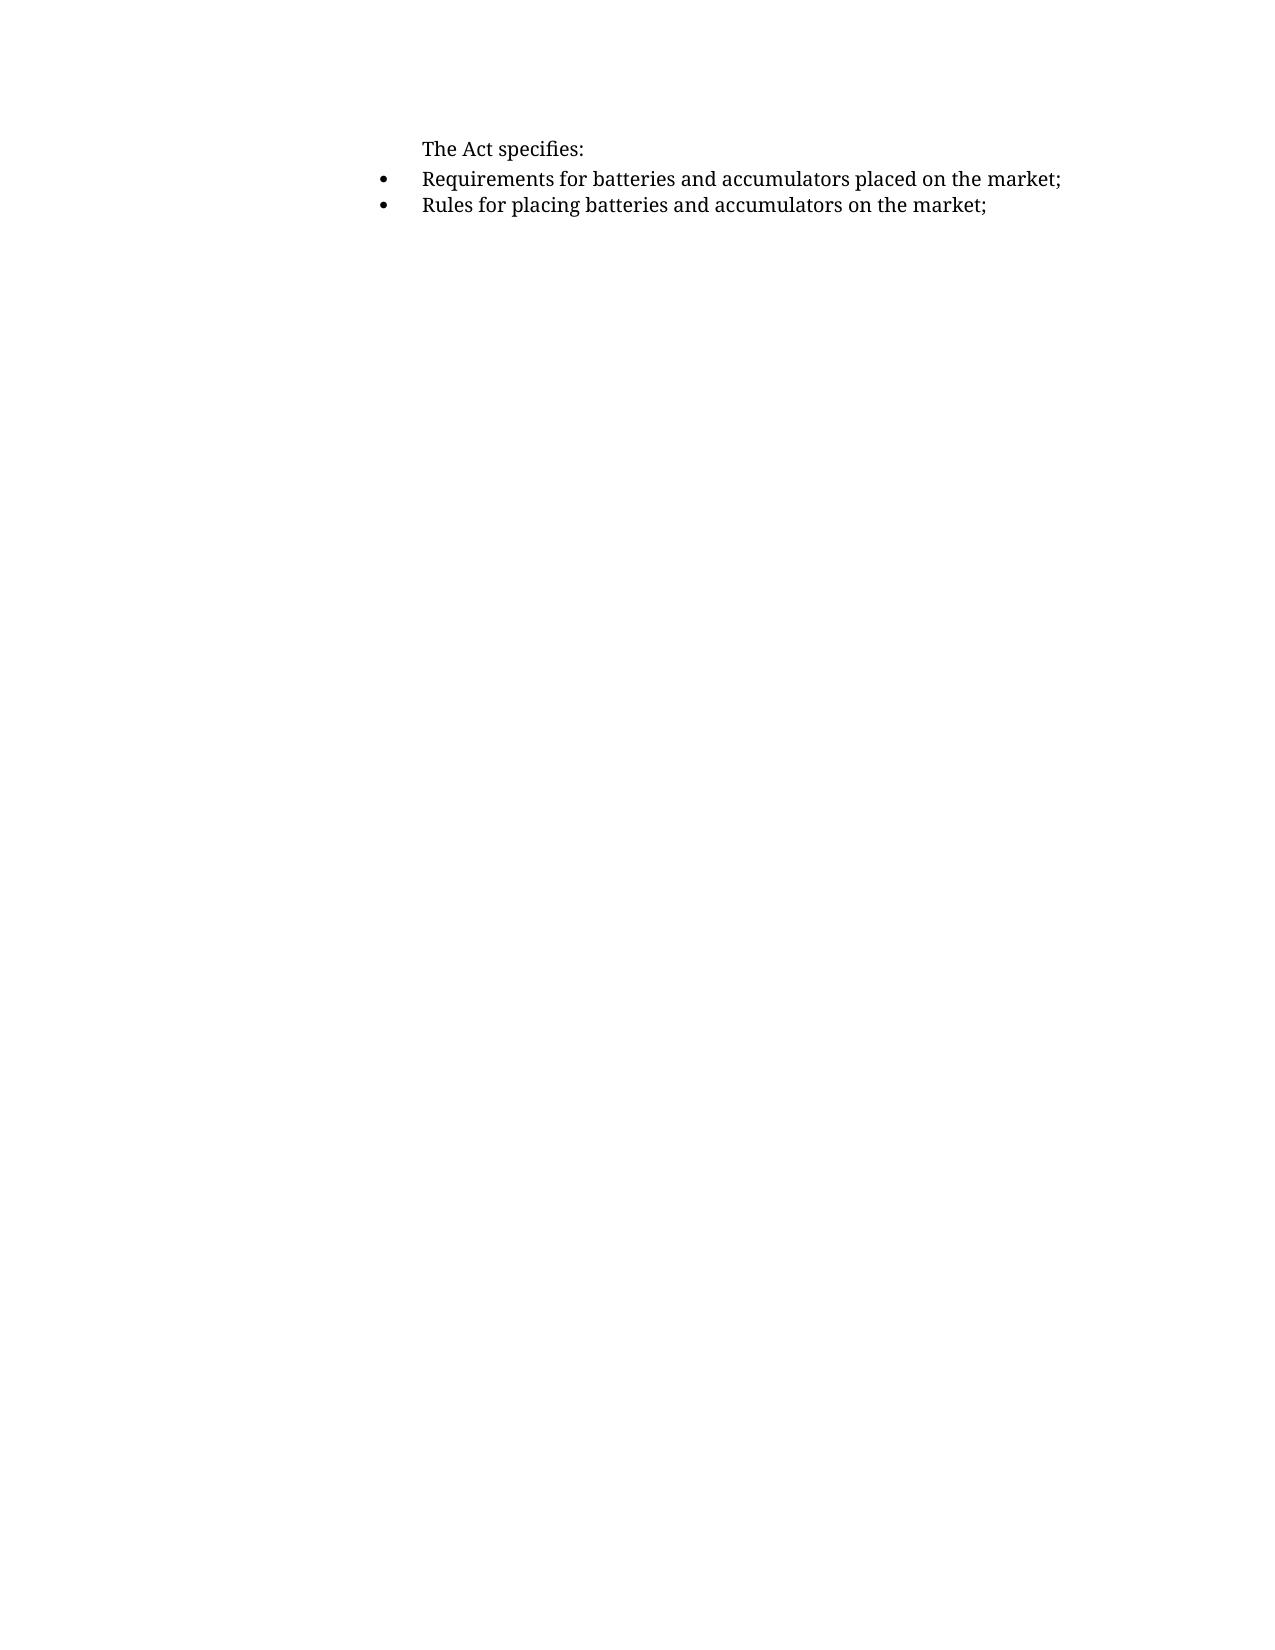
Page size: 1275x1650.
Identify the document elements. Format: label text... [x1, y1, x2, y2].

list Rules for placing batteries and accumulators on the market; [380, 192, 1164, 218]
text The Act specifies: [422, 136, 1164, 162]
list Requirements for batteries and accumulators placed on the market; [380, 166, 1164, 192]
